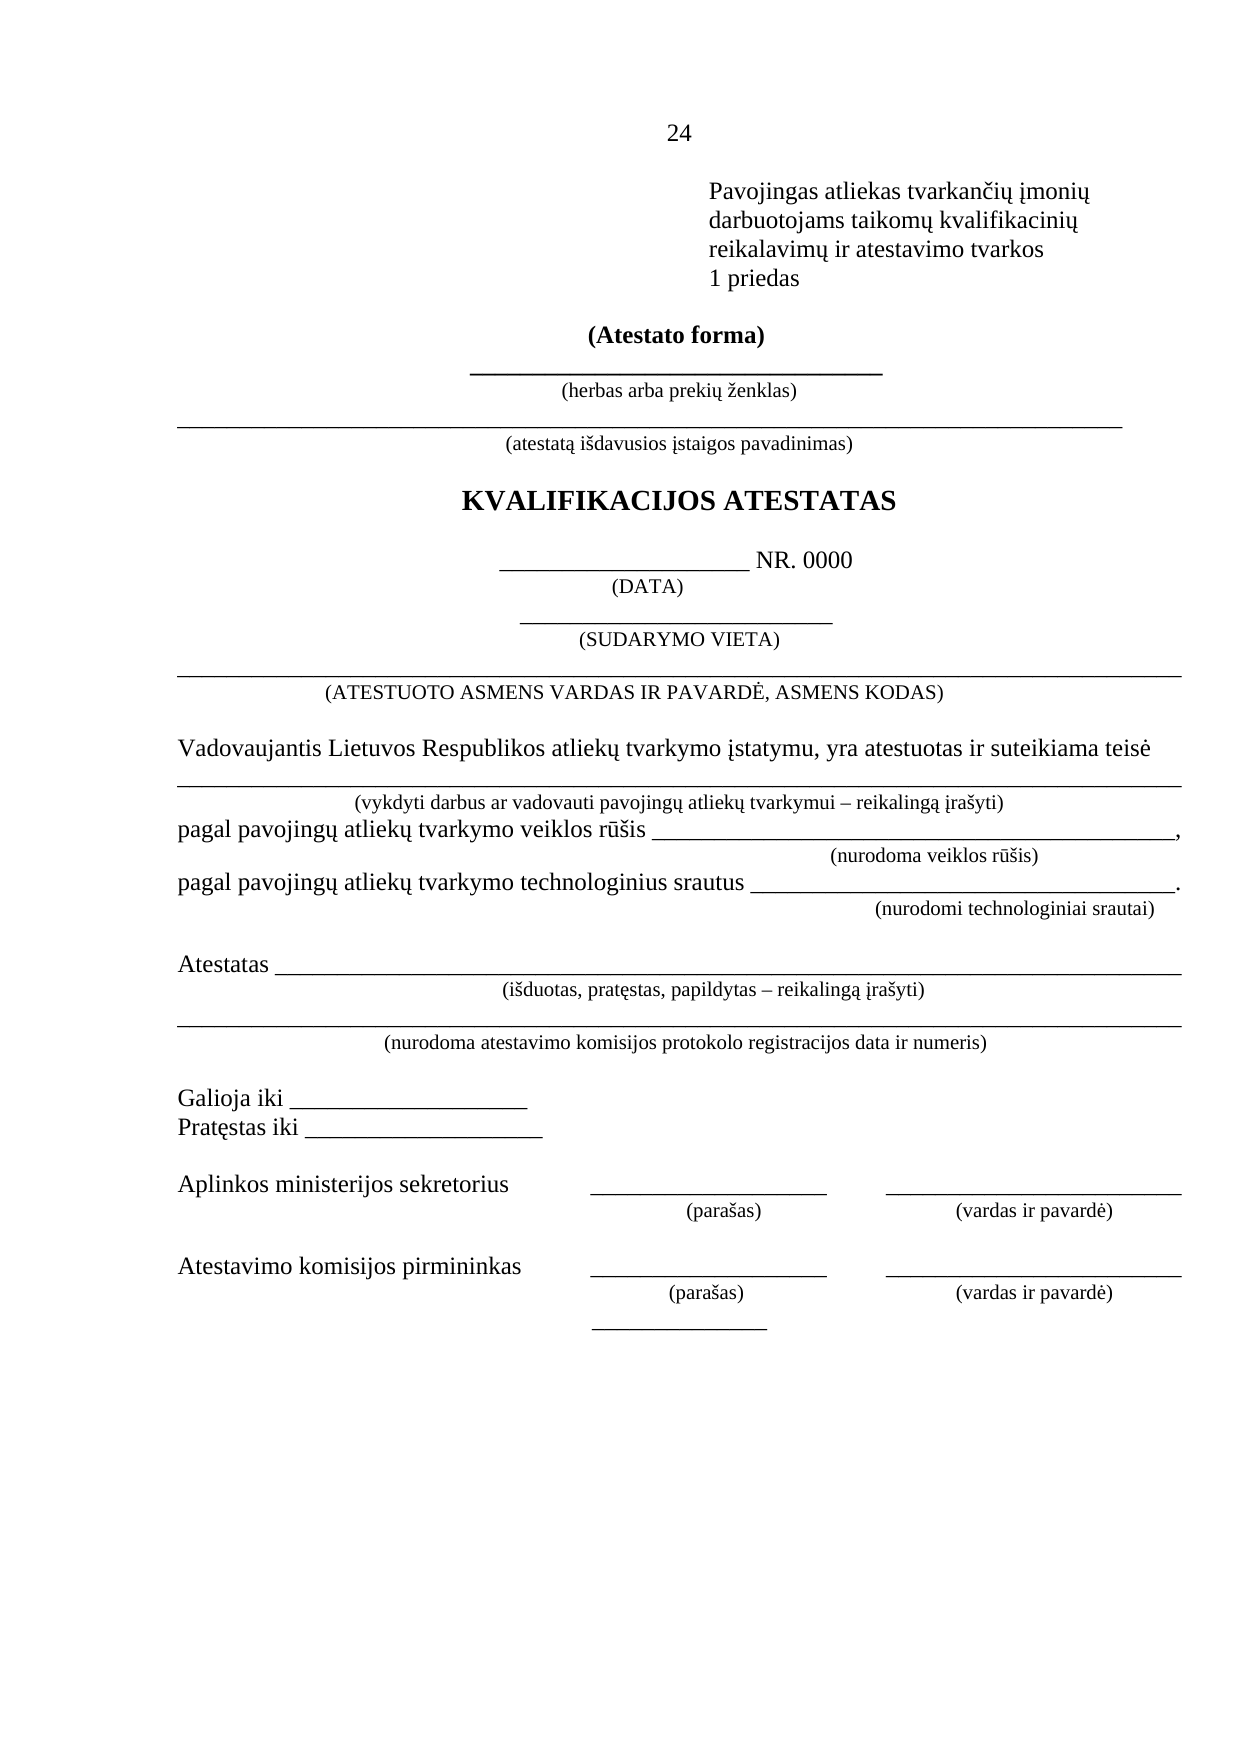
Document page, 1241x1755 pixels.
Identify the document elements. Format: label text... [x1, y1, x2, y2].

text (atestatą išdavusios įstaigos pavadinimas) [177, 430, 1181, 454]
text (nurodoma veiklos rūšis) [177, 843, 1181, 867]
text Aplinkos ministerijos sekretorius [177, 1169, 1181, 1198]
text pagal pavojingų atliekų tvarkymo veiklos rūšis , [177, 814, 1181, 843]
text Atestatas [177, 949, 1181, 977]
text _________________________________ [177, 349, 1181, 378]
text Vadovaujantis Lietuvos Respublikos atliekų tvarkymo įstatymu, yra atestuotas ir suteikiama teisė [177, 733, 1181, 761]
text (herbas arba prekių ženklas) [177, 378, 1181, 402]
text (Atestato forma) [177, 320, 1181, 349]
text (parašas) (vardas ir pavardė) [177, 1279, 1181, 1304]
text darbuotojams taikomų kvalifikacinių [177, 205, 1181, 234]
text reikalavimų ir atestavimo tvarkos [177, 234, 1181, 263]
text (parašas) (vardas ir pavardė) [177, 1198, 1181, 1222]
text Pavojingas atliekas tvarkančių įmonių [177, 176, 1181, 205]
text 1 priedas [177, 263, 1181, 291]
text ______________ [177, 1304, 1181, 1332]
text ____________________ Nr. 0000 [177, 546, 1181, 574]
text (vykdyti darbus ar vadovauti pavojingų atliekų tvarkymui – reikalingą įrašyti) [177, 790, 1181, 814]
text Pratęstas iki ___________________ [177, 1112, 1181, 1141]
text KVALIFIKACIJOS ATESTATAS [177, 483, 1181, 517]
text (sudarymo vieta) [177, 627, 1181, 651]
text (nurodoma atestavimo komisijos protokolo registracijos data ir numeris) [177, 1030, 1181, 1054]
text Galioja iki ___________________ [177, 1083, 1181, 1112]
text (data) [177, 574, 1181, 598]
text (išduotas, pratęstas, papildytas – reikalingą įrašyti) [177, 977, 1181, 1001]
text _________________________ [177, 598, 1181, 627]
text pagal pavojingų atliekų tvarkymo technologinius srautus . [177, 867, 1181, 896]
text (atestuoto asmens vardas ir pavardė, asmens kodas) [177, 680, 1181, 704]
text (nurodomi technologiniai srautai) [177, 896, 1181, 920]
text Atestavimo komisijos pirmininkas [177, 1251, 1181, 1279]
